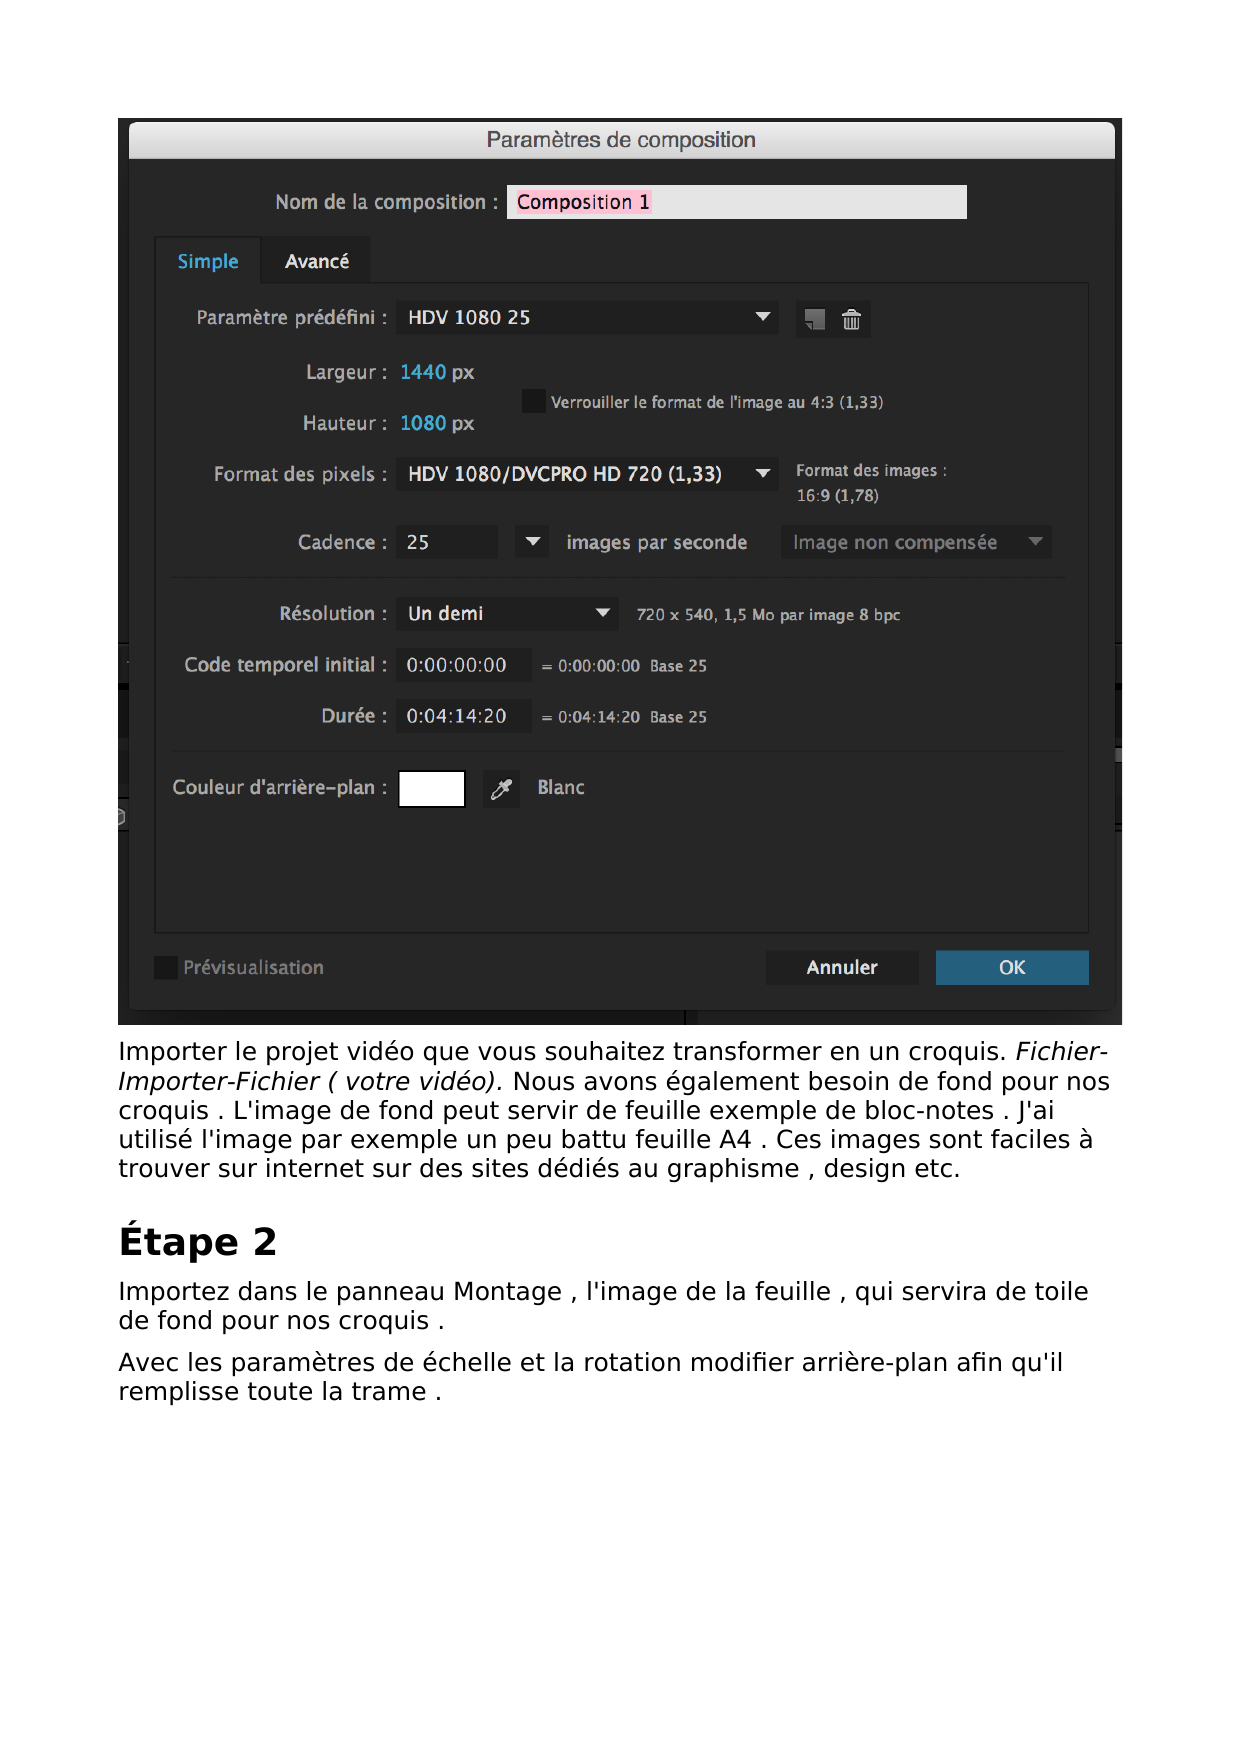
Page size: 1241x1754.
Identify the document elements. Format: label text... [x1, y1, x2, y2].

text Avec les paramètres de échelle et la rotation modifier arrière-plan afin qu'il remplisse toute la trame . [118, 1348, 1122, 1406]
subtitle Étape 2 [118, 1221, 1122, 1264]
picture [118, 118, 1123, 1025]
text Importez dans le panneau Montage , l'image de la feuille , qui servira de toile de fond pour nos croquis . [118, 1277, 1122, 1335]
text Importer le projet vidéo que vous souhaitez transformer en un croquis. Fichier-Importer-Fichier ( votre vidéo). Nous avons également besoin de fond pour nos croquis . L'image de fond peut servir de feuille exemple de bloc-notes . J'ai utilisé l'image par exemple un peu battu feuille A4 . Ces images sont faciles à trouver sur internet sur des sites dédiés au graphisme , design etc. [118, 1037, 1122, 1183]
